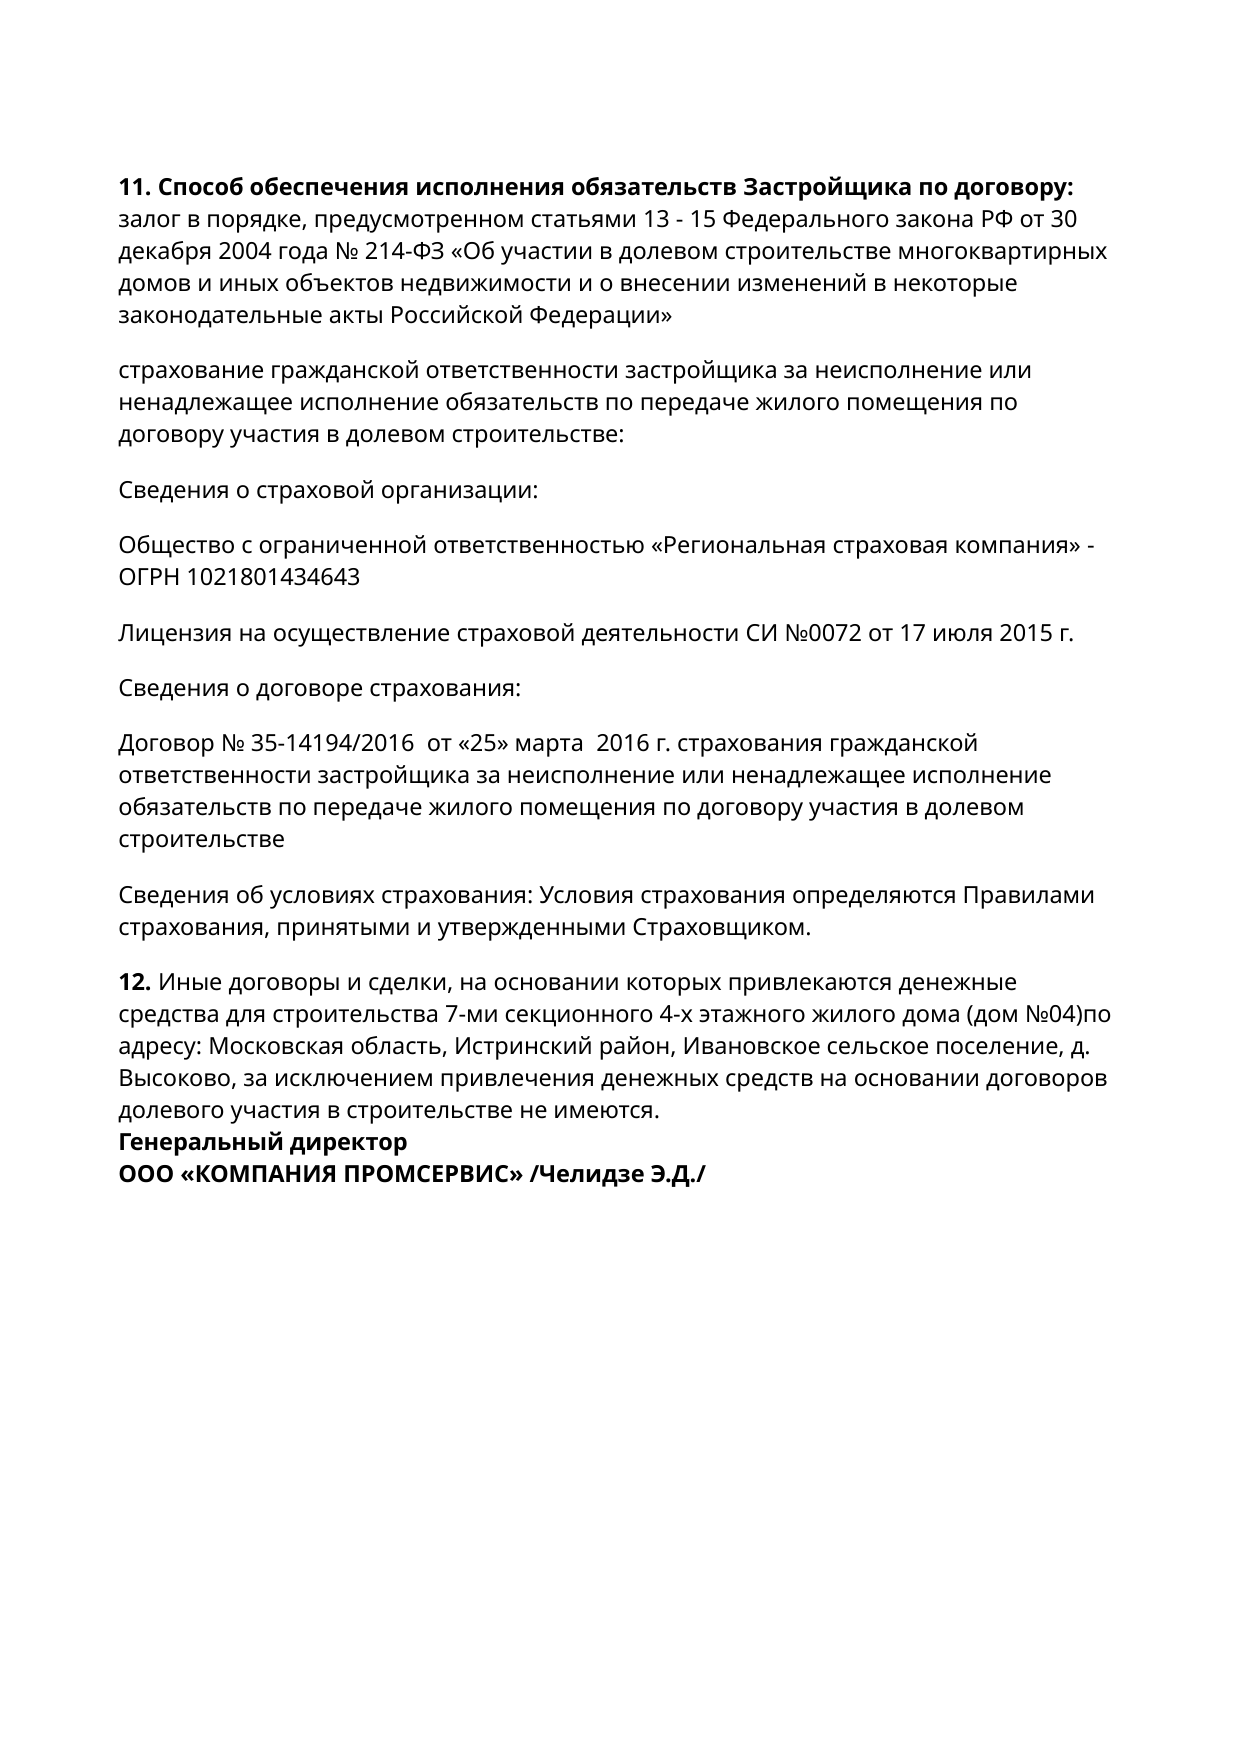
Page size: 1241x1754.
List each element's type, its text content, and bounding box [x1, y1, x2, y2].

text залог в порядке, предусмотренном статьями 13 - 15 Федерального закона РФ от 30 декабря 2004 года № 214-ФЗ «Об участии в долевом строительстве многоквартирных домов и иных объектов недвижимости и о внесении изменений в некоторые законодательные акты Российской Федерации» [118, 202, 1122, 330]
text Лицензия на осуществление страховой деятельности СИ №0072 от 17 июля 2015 г. [118, 616, 1122, 648]
text Сведения о страховой организации: [118, 473, 1122, 505]
text 11. Способ обеспечения исполнения обязательств Застройщика по договору: [118, 170, 1122, 202]
text Общество с ограниченной ответственностью «Региональная страховая компания» - ОГРН 1021801434643 [118, 528, 1122, 592]
text Сведения об условиях страхования: Условия страхования определяются Правилами страхования, принятыми и утвержденными Страховщиком. [118, 878, 1122, 942]
text ООО «КОМПАНИЯ ПРОМСЕРВИС» /Челидзе Э.Д./ [118, 1157, 1122, 1189]
text страхование гражданской ответственности застройщика за неисполнение или ненадлежащее исполнение обязательств по передаче жилого помещения по договору участия в долевом строительстве: [118, 354, 1122, 449]
text Договор № 35-14194/2016 от «25» марта 2016 г. страхования гражданской ответственности застройщика за неисполнение или ненадлежащее исполнение обязательств по передаче жилого помещения по договору участия в долевом строительстве [118, 727, 1122, 854]
text 12. Иные договоры и сделки, на основании которых привлекаются денежные средства для строительства 7-ми секционного 4-х этажного жилого дома (дом №04)по адресу: Московская область, Истринский район, Ивановское сельское поселение, д. Высоково, за исключением привлечения денежных средств на основании договоров долевого участия в строительстве не имеются. [118, 965, 1122, 1125]
text Сведения о договоре страхования: [118, 671, 1122, 703]
text Генеральный директор [118, 1125, 1122, 1157]
